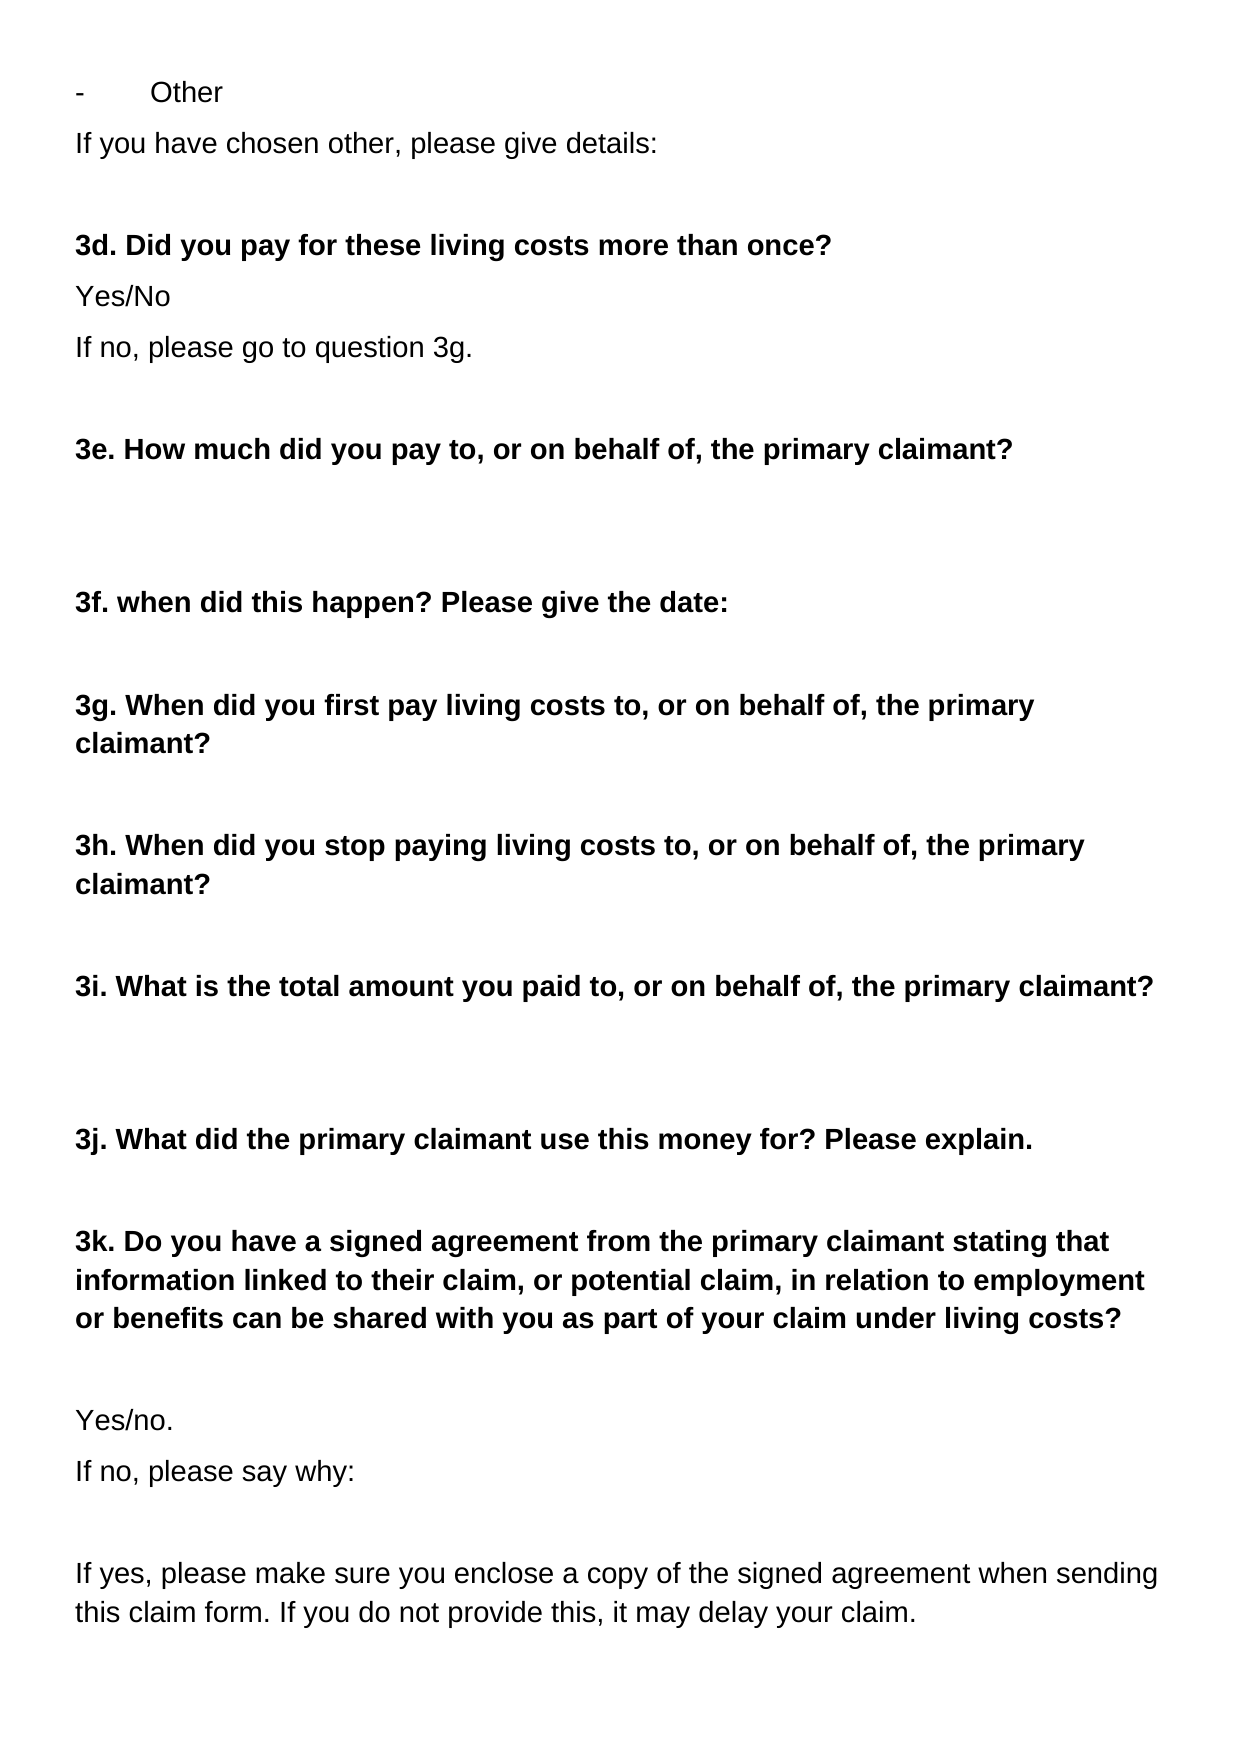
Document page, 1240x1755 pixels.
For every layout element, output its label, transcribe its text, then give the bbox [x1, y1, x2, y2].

text Yes/no. [75, 1403, 1168, 1437]
text 3h. When did you stop paying living costs to, or on behalf of, the primary claimant? [75, 828, 1168, 900]
text 3k. Do you have a signed agreement from the primary claimant stating that information linked to their claim, or potential claim, in relation to employment or benefits can be shared with you as part of your claim under living costs? [75, 1224, 1168, 1334]
text 3j. What did the primary claimant use this money for? Please explain. [75, 1122, 1168, 1155]
list Other [75, 75, 1168, 108]
text 3e. How much did you pay to, or on behalf of, the primary claimant? [75, 432, 1168, 466]
text 3g. When did you first pay living costs to, or on behalf of, the primary claimant? [75, 687, 1168, 759]
text If no, please say why: [75, 1454, 1168, 1488]
text If yes, please make sure you enclose a copy of the signed agreement when sending this claim form. If you do not provide this, it may delay your claim. [75, 1556, 1168, 1628]
text If you have chosen other, please give details: [75, 126, 1168, 159]
text 3f. when did this happen? Please give the date: [75, 585, 1168, 619]
text 3d. Did you pay for these living costs more than once? [75, 228, 1168, 262]
text Yes/No [75, 279, 1168, 313]
text 3i. What is the total amount you paid to, or on behalf of, the primary claimant? [75, 969, 1168, 1002]
text If no, please go to question 3g. [75, 330, 1168, 364]
